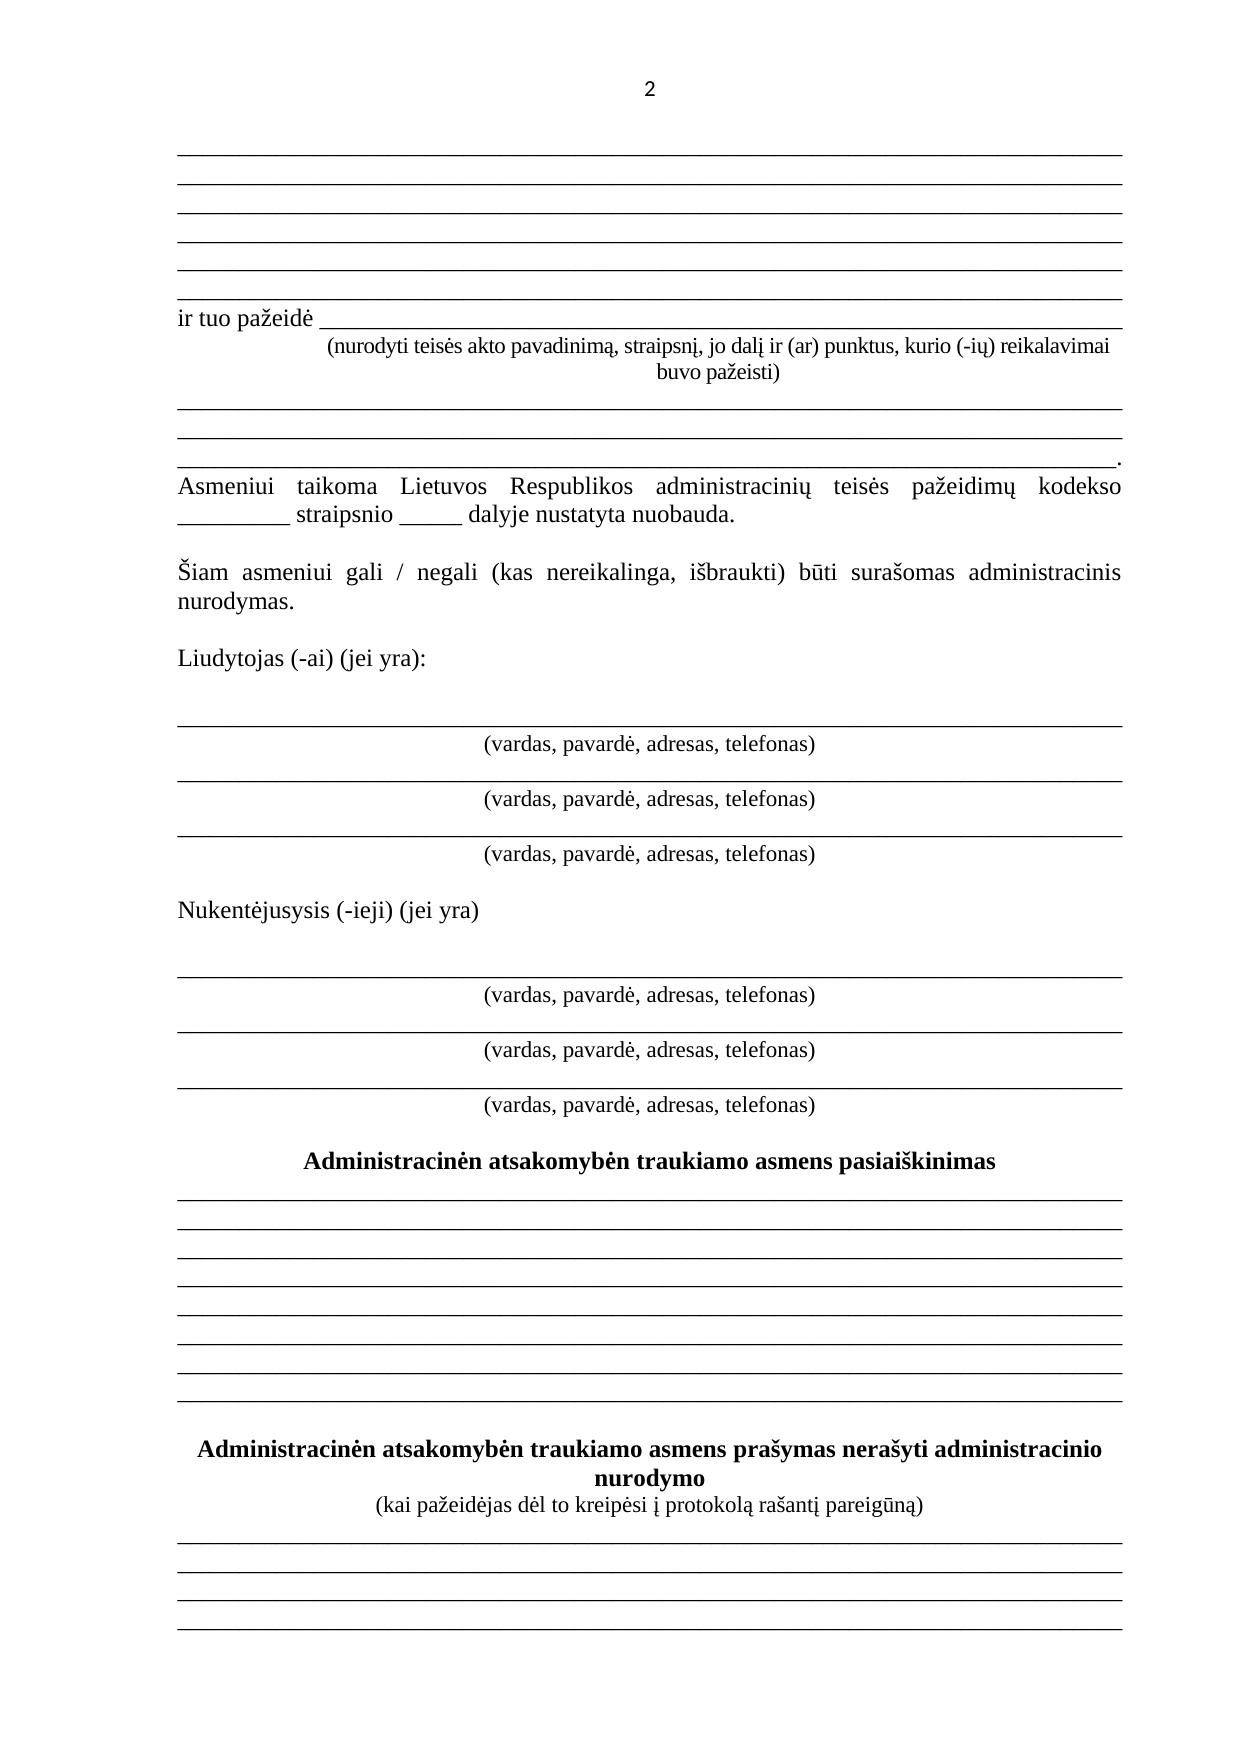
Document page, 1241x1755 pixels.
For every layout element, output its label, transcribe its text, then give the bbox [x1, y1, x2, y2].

text _ [177, 1175, 1122, 1200]
text Šiam asmeniui gali / negali (kas nereikalinga, išbraukti) būti surašomas administracinis nurodymas. [177, 557, 1122, 614]
text _ [177, 1376, 1122, 1401]
text Liudytojas (-ai) (jei yra): [177, 643, 1122, 672]
text _ [177, 274, 1122, 299]
text _ [177, 188, 1122, 213]
text (vardas, pavardė, adresas, telefonas) [177, 1036, 1122, 1063]
text _ [177, 1290, 1122, 1315]
text _ [177, 1547, 1122, 1572]
text (vardas, pavardė, adresas, telefonas) [177, 981, 1122, 1007]
text _ [177, 952, 1122, 977]
text _ [177, 1233, 1122, 1258]
text (vardas, pavardė, adresas, telefonas) [177, 840, 1122, 866]
text (vardas, pavardė, adresas, telefonas) [177, 1091, 1122, 1118]
text _ [177, 1204, 1122, 1229]
text _ [177, 217, 1122, 242]
text _ [177, 756, 1122, 781]
text _ [177, 384, 1122, 409]
text Nukentėjusysis (-ieji) (jei yra) [177, 895, 1122, 924]
text _ [177, 1518, 1122, 1543]
text _ [177, 1348, 1122, 1373]
text (kai pažeidėjas dėl to kreipėsi į protokolą rašantį pareigūną) [177, 1491, 1122, 1518]
text _ [177, 246, 1122, 270]
text (vardas, pavardė, adresas, telefonas) [177, 785, 1122, 811]
text _ [177, 1063, 1122, 1088]
text ir tuo pažeidė [177, 303, 1122, 332]
text (nurodyti teisės akto pavadinimą, straipsnį, jo dalį ir (ar) punktus, kurio (-ių) reikalavimai buvo pažeisti) [315, 332, 1122, 384]
text (vardas, pavardė, adresas, telefonas) [177, 729, 1122, 756]
text Asmeniui taikoma Lietuvos Respublikos administracinių teisės pažeidimų kodekso _________ straipsnio _____ dalyje nustatyta nuobauda. [177, 471, 1122, 528]
text _ [177, 1007, 1122, 1032]
text Administracinėn atsakomybėn traukiamo asmens prašymas nerašyti administracinio nurodymo [177, 1434, 1122, 1491]
text _ [177, 131, 1122, 155]
text _ [177, 1604, 1122, 1629]
text _ [177, 159, 1122, 184]
text _ [177, 1261, 1122, 1286]
text _ [177, 811, 1122, 836]
text _ [177, 413, 1122, 438]
text _ [177, 1319, 1122, 1344]
text _ . [177, 442, 1122, 471]
text _ [177, 1575, 1122, 1600]
text Administracinėn atsakomybėn traukiamo asmens pasiaiškinimas [177, 1146, 1122, 1175]
text _ [177, 701, 1122, 726]
